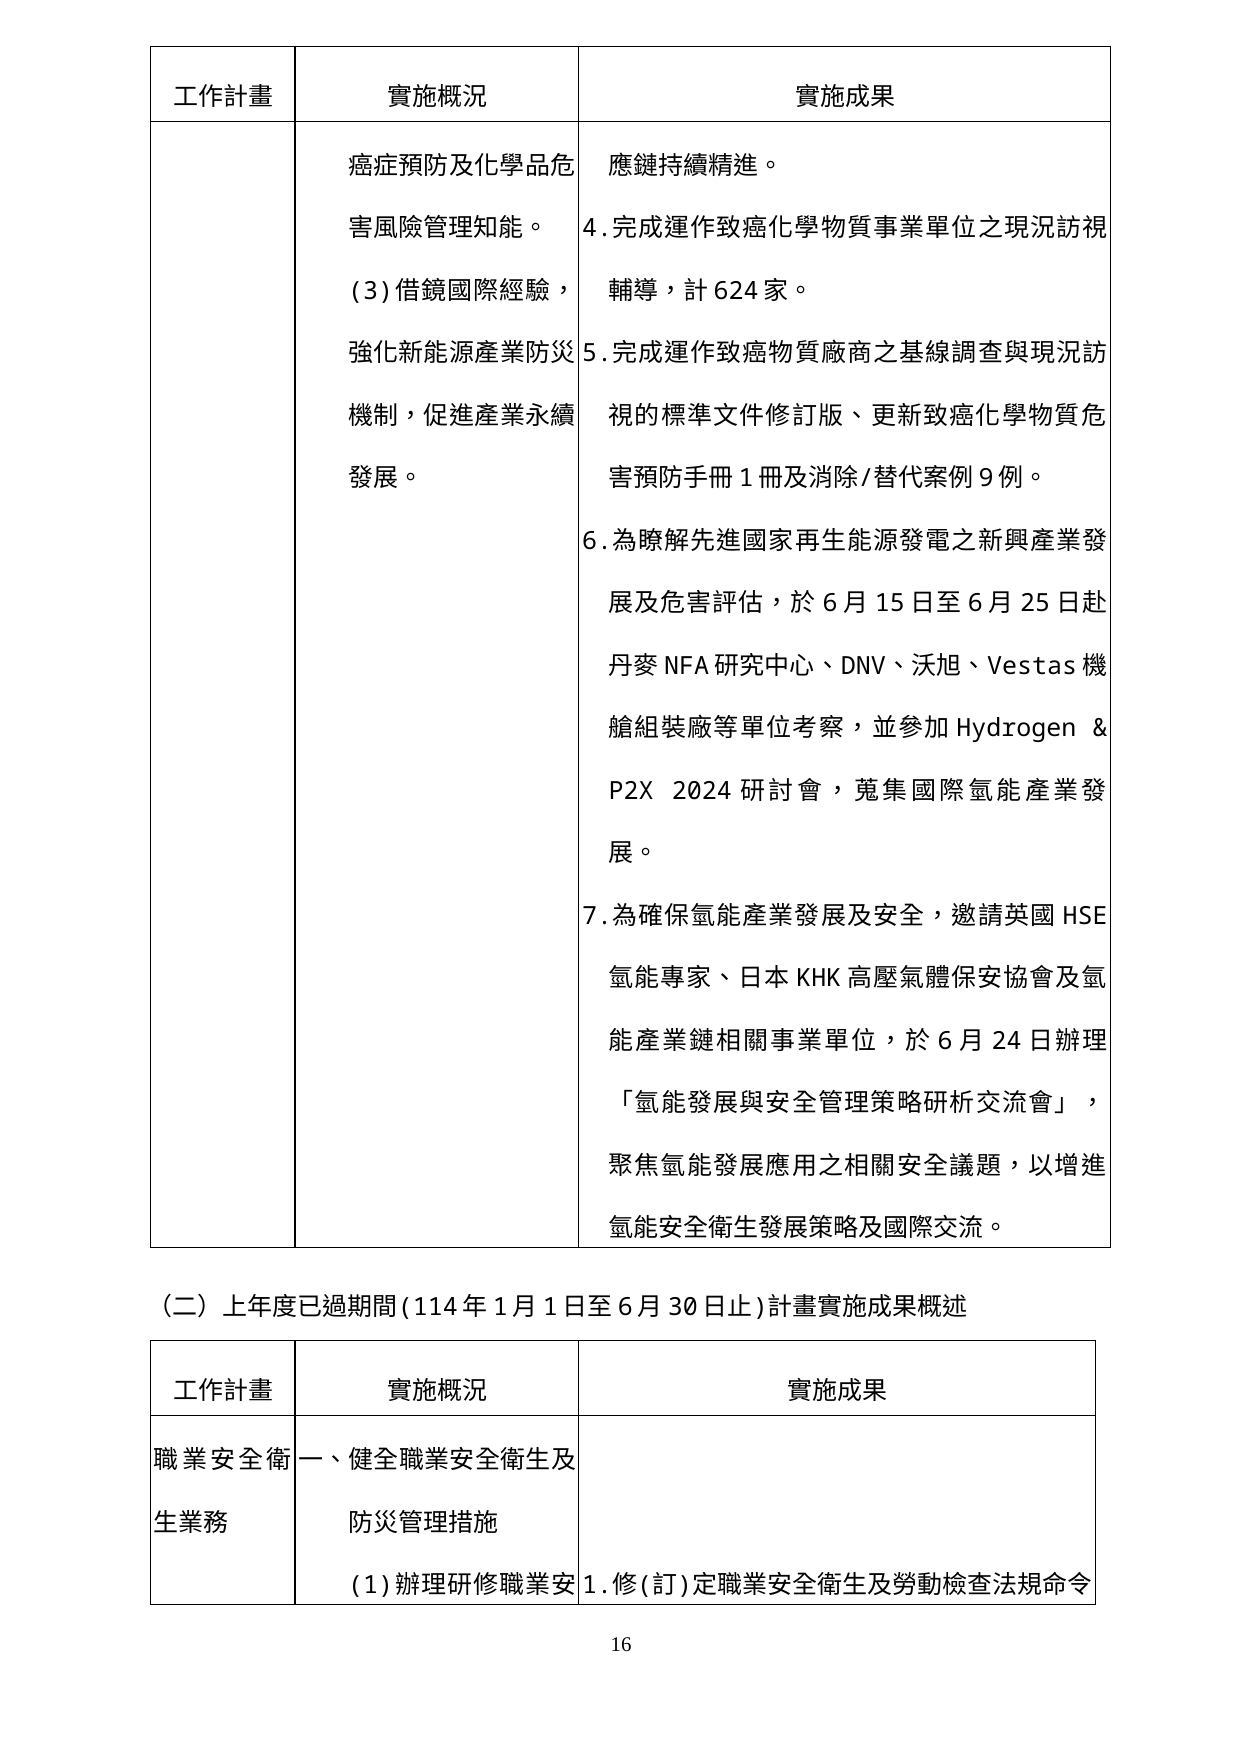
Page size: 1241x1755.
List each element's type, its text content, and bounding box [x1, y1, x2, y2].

table_header 工作計畫 [151, 1341, 294, 1415]
table_header 工作計畫 [151, 47, 294, 121]
table_cell 職業安全衛生業務 [151, 1416, 294, 1604]
table_cell 完成「職場永續健康與安全SDGs揭露實務建議指南」修訂1式。 開發2式產業別企業永續報告公開職業健康與安全績效自我評量表。 辦理「健康勞動力永續領航企業」選拔1場，鼓勵領航企業，並引領相關產業帶動供應鏈持續精進。 完成運作致癌化學物質事業單位之現況訪視輔導，計624家。 完成運作致癌物質廠商之基線調查與現況訪視的標準文件修訂版、更新致癌化學物質危害預防手冊1冊及消除/替代案例9例。 為瞭解先進國家再生能源發電之新興產業發展及危害評估，於6月15日至6月25日赴丹麥NFA研究中心、DNV、沃旭、Vestas機艙組裝廠等單位考察，並參加Hydrogen & P2X 2024研討會，蒐集國際氫能產業發展。 為確保氫能產業發展及安全，邀請英國HSE氫能專家、日本KHK高壓氣體保安協會及氫能產業鏈相關事業單位，於6月24日辦理「氫能發展與安全管理策略研析交流會」，聚焦氫能發展應用之相關安全議題，以增進氫能安全衛生發展策略及國際交流。 [579, 122, 1110, 1247]
table_cell [151, 122, 294, 1247]
table_cell 修(訂)定職業安全衛生及勞動檢查法規命令 [579, 1416, 1095, 1604]
table_header 實施概況 [296, 47, 578, 121]
table_cell 一、健全職業安全衛生及防災管理措施 辦理研修職業安全衛生法規及相關制度會議。 持續推動系統化職業安全衛生管理制度及績效審查業務。 推廣職業安全衛生教育訓練、表揚職業安全衛生績效優良單位及人員。 辦理勞動檢查相關資訊系統維護、編訂勞動檢查方針及統計年報。 辦理勞動檢查員職前訓練、工作會報及中央與地方主管機關績效考評。 [296, 1416, 578, 1604]
table_header 實施概況 [296, 1341, 578, 1415]
table_header 實施成果 [579, 1341, 1095, 1415]
table_header 實施成果 [579, 47, 1110, 121]
table_cell 六、提升臺灣職場健康勞動力及安全衛生永續發展 研訂職場健康安全揭露指南及發展評量工具，引領企業推動永續職場健康與安全發展目標。 提升企業職業性癌症預防及化學品危害風險管理知能。 借鏡國際經驗，強化新能源產業防災機制，促進產業永續發展。 [296, 122, 578, 1247]
text （二）上年度已過期間(114年1月1日至6月30日止)計畫實施成果概述 [148, 1263, 1093, 1325]
